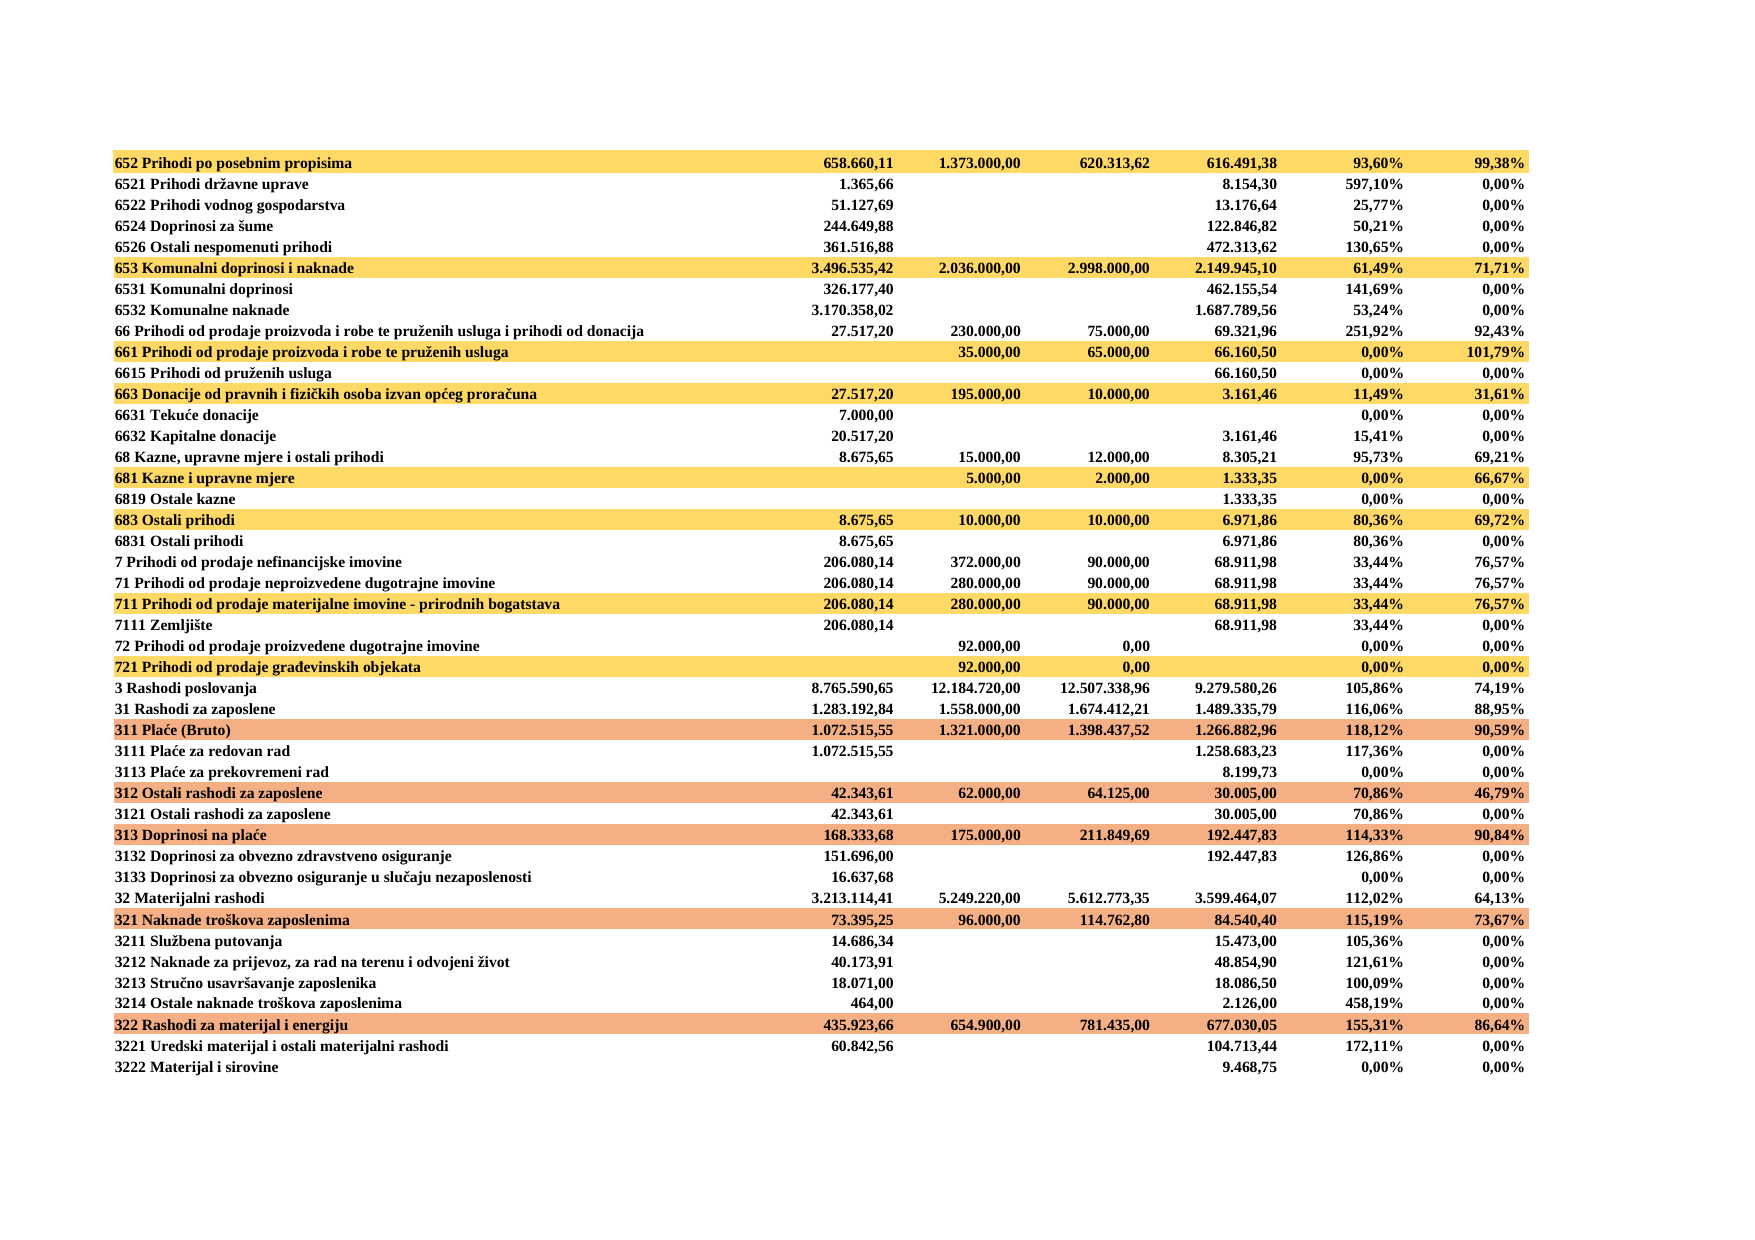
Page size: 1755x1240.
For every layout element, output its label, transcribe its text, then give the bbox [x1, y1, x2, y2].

table_cell 33,44% [1302, 614, 1431, 634]
table_cell [902, 278, 1031, 298]
table_cell 0,00% [1302, 488, 1431, 508]
table_cell 192.447,83 [1163, 845, 1302, 865]
table_cell 326.177,40 [729, 278, 902, 298]
table_cell [1031, 929, 1162, 949]
table_cell 75.000,00 [1031, 319, 1162, 340]
table_cell 0,00% [1431, 362, 1525, 382]
table_cell Prihodi od pruženih usluga [150, 362, 729, 382]
table_cell [729, 362, 902, 382]
table_cell [902, 488, 1031, 508]
table_cell 122.846,82 [1163, 214, 1302, 235]
table_cell [1163, 404, 1302, 424]
table_cell [1031, 214, 1162, 235]
table_cell 66.160,50 [1163, 362, 1302, 382]
table_cell 66 Prihodi od prodaje proizvoda i robe te pruženih usluga i prihodi od donacija [115, 319, 729, 340]
table_cell 6631 [115, 404, 150, 424]
table_cell 0,00% [1431, 949, 1525, 970]
table_cell [902, 970, 1031, 991]
table_cell 92.000,00 [902, 634, 1031, 655]
table_cell 0,00% [1431, 488, 1525, 508]
table_cell 33,44% [1302, 571, 1431, 592]
table_cell 7.000,00 [729, 404, 902, 424]
table_cell Tekuće donacije [150, 404, 729, 424]
table_cell 27.517,20 [729, 319, 902, 340]
table_cell 244.649,88 [729, 214, 902, 235]
table_cell 14.686,34 [729, 929, 902, 949]
table_cell 1.283.192,84 [729, 697, 902, 718]
table_cell 12.507.338,96 [1031, 677, 1162, 697]
table_cell [1031, 278, 1162, 298]
table_cell [902, 214, 1031, 235]
table_cell Naknade za prijevoz, za rad na terenu i odvojeni život [150, 949, 729, 970]
table_cell 18.086,50 [1163, 970, 1302, 991]
table_cell 100,09% [1302, 970, 1431, 991]
table_cell Ostali nespomenuti prihodi [150, 235, 729, 256]
table_cell 64,13% [1431, 886, 1525, 907]
table_cell 90.000,00 [1031, 571, 1162, 592]
table_cell 33,44% [1302, 550, 1431, 571]
table_cell Ostale kazne [150, 488, 729, 508]
table_cell 0,00% [1431, 634, 1525, 655]
table_cell Uredski materijal i ostali materijalni rashodi [150, 1034, 729, 1054]
table_cell 1.558.000,00 [902, 697, 1031, 718]
table_cell [729, 634, 902, 655]
table_cell 0,00% [1431, 865, 1525, 886]
table_cell 76,57% [1431, 550, 1525, 571]
table_cell 0,00% [1302, 760, 1431, 781]
table_cell 8.675,65 [729, 445, 902, 466]
table_cell [902, 1054, 1031, 1075]
table_cell 141,69% [1302, 278, 1431, 298]
table_cell [1163, 865, 1302, 886]
table_cell [902, 530, 1031, 550]
table_cell 95,73% [1302, 445, 1431, 466]
table_cell 0,00 [1031, 634, 1162, 655]
table_cell [902, 991, 1031, 1012]
table_cell 1.072.515,55 [729, 740, 902, 760]
table_cell [1031, 991, 1162, 1012]
table_cell 0,00% [1302, 634, 1431, 655]
table_cell 70,86% [1302, 803, 1431, 823]
table_cell [902, 173, 1031, 193]
table_cell Plaće za prekovremeni rad [150, 760, 729, 781]
table_cell [902, 760, 1031, 781]
table_cell 30.005,00 [1163, 803, 1302, 823]
table_cell 7111 [115, 614, 150, 634]
table_cell [902, 865, 1031, 886]
table_cell 72 Prihodi od prodaje proizvedene dugotrajne imovine [115, 634, 729, 655]
table_cell 0,00% [1431, 173, 1525, 193]
table_cell [902, 193, 1031, 214]
table_cell 458,19% [1302, 991, 1431, 1012]
table_cell [1031, 193, 1162, 214]
table_cell [1031, 865, 1162, 886]
table_cell [1031, 740, 1162, 760]
table_cell [1031, 1054, 1162, 1075]
table_cell 0,00% [1431, 740, 1525, 760]
table_cell 251,92% [1302, 319, 1431, 340]
table_cell [729, 488, 902, 508]
table_cell 92,43% [1431, 319, 1525, 340]
table_cell 8.765.590,65 [729, 677, 902, 697]
table_cell 2.126,00 [1163, 991, 1302, 1012]
table_cell 74,19% [1431, 677, 1525, 697]
table_cell 472.313,62 [1163, 235, 1302, 256]
table_cell 0,00% [1431, 1054, 1525, 1075]
table_cell Ostale naknade troškova zaposlenima [150, 991, 729, 1012]
table_cell [1031, 1034, 1162, 1054]
table_cell 6521 [115, 173, 150, 193]
table_cell 50,21% [1302, 214, 1431, 235]
table_cell 3213 [115, 970, 150, 991]
table_cell 0,00% [1431, 970, 1525, 991]
table_cell 15.473,00 [1163, 929, 1302, 949]
table_cell 42.343,61 [729, 803, 902, 823]
table_cell 126,86% [1302, 845, 1431, 865]
table_cell 60.842,56 [729, 1034, 902, 1054]
table_cell 6.971,86 [1163, 530, 1302, 550]
table_cell Materijal i sirovine [150, 1054, 729, 1075]
table_cell 462.155,54 [1163, 278, 1302, 298]
table_cell 0,00% [1431, 1034, 1525, 1054]
table_cell [1031, 173, 1162, 193]
table_cell 0,00% [1431, 929, 1525, 949]
table_cell [1031, 845, 1162, 865]
table_cell 0,00% [1302, 362, 1431, 382]
table_cell 151.696,00 [729, 845, 902, 865]
table_cell Doprinosi za obvezno zdravstveno osiguranje [150, 845, 729, 865]
table_cell 8.154,30 [1163, 173, 1302, 193]
table_cell Službena putovanja [150, 929, 729, 949]
table_cell 1.333,35 [1163, 488, 1302, 508]
table_cell 8.305,21 [1163, 445, 1302, 466]
table_cell 206.080,14 [729, 571, 902, 592]
table_cell [1031, 760, 1162, 781]
table_cell 68 Kazne, upravne mjere i ostali prihodi [115, 445, 729, 466]
table_cell Stručno usavršavanje zaposlenika [150, 970, 729, 991]
table_cell 116,06% [1302, 697, 1431, 718]
table_cell 6819 [115, 488, 150, 508]
table_cell 0,00% [1431, 278, 1525, 298]
table_cell 0,00% [1302, 404, 1431, 424]
table_cell 12.184.720,00 [902, 677, 1031, 697]
table_cell 0,00% [1431, 298, 1525, 319]
table_cell 3.170.358,02 [729, 298, 902, 319]
table_cell 121,61% [1302, 949, 1431, 970]
table_cell 9.468,75 [1163, 1054, 1302, 1075]
table_cell 3222 [115, 1054, 150, 1075]
table_cell [902, 424, 1031, 445]
table_cell [1031, 970, 1162, 991]
table_cell 0,00% [1431, 193, 1525, 214]
table_cell Komunalni doprinosi [150, 278, 729, 298]
table_cell [902, 740, 1031, 760]
table_cell 0,00% [1431, 530, 1525, 550]
table_cell 3.599.464,07 [1163, 886, 1302, 907]
table_cell Prihodi vodnog gospodarstva [150, 193, 729, 214]
table_cell 68.911,98 [1163, 614, 1302, 634]
table_cell 0,00% [1431, 614, 1525, 634]
table_cell [902, 404, 1031, 424]
table_cell 361.516,88 [729, 235, 902, 256]
table_cell 206.080,14 [729, 614, 902, 634]
table_cell 40.173,91 [729, 949, 902, 970]
table_cell 15,41% [1302, 424, 1431, 445]
table_cell 3121 [115, 803, 150, 823]
table_cell 6632 [115, 424, 150, 445]
table_cell 0,00% [1431, 760, 1525, 781]
table_cell [902, 929, 1031, 949]
table_cell 3.161,46 [1163, 424, 1302, 445]
table_cell 0,00% [1431, 214, 1525, 235]
table_cell 8.675,65 [729, 530, 902, 550]
table_cell 3113 [115, 760, 150, 781]
table_cell [1163, 634, 1302, 655]
table_cell 25,77% [1302, 193, 1431, 214]
table_cell 15.000,00 [902, 445, 1031, 466]
table_cell 3111 [115, 740, 150, 760]
table_cell 230.000,00 [902, 319, 1031, 340]
table_cell 18.071,00 [729, 970, 902, 991]
table_cell 88,95% [1431, 697, 1525, 718]
table_cell 80,36% [1302, 530, 1431, 550]
table_cell 76,57% [1431, 571, 1525, 592]
table_cell 69,21% [1431, 445, 1525, 466]
table_cell [1031, 530, 1162, 550]
table_cell 597,10% [1302, 173, 1431, 193]
table_cell 51.127,69 [729, 193, 902, 214]
table_cell 48.854,90 [1163, 949, 1302, 970]
table_cell 0,00% [1431, 803, 1525, 823]
table_cell 0,00% [1302, 1054, 1431, 1075]
table_cell 3132 [115, 845, 150, 865]
table_cell [729, 1054, 902, 1075]
table_cell 206.080,14 [729, 550, 902, 571]
table_cell 53,24% [1302, 298, 1431, 319]
table_cell Ostali rashodi za zaposlene [150, 803, 729, 823]
table_cell 1.365,66 [729, 173, 902, 193]
table_cell 1.489.335,79 [1163, 697, 1302, 718]
table_cell 172,11% [1302, 1034, 1431, 1054]
table_cell 6831 [115, 530, 150, 550]
table_cell [1031, 424, 1162, 445]
table_cell 3214 [115, 991, 150, 1012]
table_cell 3211 [115, 929, 150, 949]
table_cell 0,00% [1431, 235, 1525, 256]
table_cell 117,36% [1302, 740, 1431, 760]
table_cell 3221 [115, 1034, 150, 1054]
table_cell 7 Prihodi od prodaje nefinancijske imovine [115, 550, 729, 571]
table_cell Doprinosi za šume [150, 214, 729, 235]
table_cell 1.258.683,23 [1163, 740, 1302, 760]
table_cell 1.687.789,56 [1163, 298, 1302, 319]
table_cell 6522 [115, 193, 150, 214]
table_cell Zemljište [150, 614, 729, 634]
table_cell 69.321,96 [1163, 319, 1302, 340]
table_cell 20.517,20 [729, 424, 902, 445]
table_cell [1031, 614, 1162, 634]
table_cell 13.176,64 [1163, 193, 1302, 214]
table_cell 1.674.412,21 [1031, 697, 1162, 718]
table_cell [902, 362, 1031, 382]
table_cell 8.199,73 [1163, 760, 1302, 781]
table_cell [1031, 949, 1162, 970]
table_cell 0,00% [1431, 845, 1525, 865]
table_cell Kapitalne donacije [150, 424, 729, 445]
table_cell 0,00% [1431, 404, 1525, 424]
table_cell 6532 [115, 298, 150, 319]
table_cell 3212 [115, 949, 150, 970]
table_cell 16.637,68 [729, 865, 902, 886]
table_cell 71 Prihodi od prodaje neproizvedene dugotrajne imovine [115, 571, 729, 592]
table_cell [1031, 803, 1162, 823]
table_cell [902, 949, 1031, 970]
table_cell Ostali prihodi [150, 530, 729, 550]
table_cell 5.249.220,00 [902, 886, 1031, 907]
table_cell 5.612.773,35 [1031, 886, 1162, 907]
table_cell [1031, 362, 1162, 382]
table_cell 12.000,00 [1031, 445, 1162, 466]
table_cell [1031, 488, 1162, 508]
table_cell 3.213.114,41 [729, 886, 902, 907]
table_cell 31 Rashodi za zaposlene [115, 697, 729, 718]
table_cell Prihodi državne uprave [150, 173, 729, 193]
table_cell 6524 [115, 214, 150, 235]
table_cell 104.713,44 [1163, 1034, 1302, 1054]
table_cell [902, 235, 1031, 256]
table_cell [902, 1034, 1031, 1054]
table_cell 6531 [115, 278, 150, 298]
table_cell 9.279.580,26 [1163, 677, 1302, 697]
table_cell 0,00% [1431, 424, 1525, 445]
table_cell 464,00 [729, 991, 902, 1012]
table_cell [1031, 298, 1162, 319]
table_cell [902, 803, 1031, 823]
table_cell [902, 298, 1031, 319]
table_cell 3133 [115, 865, 150, 886]
table_cell 105,36% [1302, 929, 1431, 949]
table_cell 0,00% [1302, 865, 1431, 886]
table_cell Doprinosi za obvezno osiguranje u slučaju nezaposlenosti [150, 865, 729, 886]
table_cell 3 Rashodi poslovanja [115, 677, 729, 697]
table_cell 6526 [115, 235, 150, 256]
table_cell 90.000,00 [1031, 550, 1162, 571]
table_cell 0,00% [1431, 991, 1525, 1012]
table_cell Plaće za redovan rad [150, 740, 729, 760]
table_cell [902, 845, 1031, 865]
table_cell 112,02% [1302, 886, 1431, 907]
table_cell 6615 [115, 362, 150, 382]
table_cell 32 Materijalni rashodi [115, 886, 729, 907]
table_cell 105,86% [1302, 677, 1431, 697]
table_cell 68.911,98 [1163, 571, 1302, 592]
table_cell [902, 614, 1031, 634]
table_cell 372.000,00 [902, 550, 1031, 571]
table_cell [729, 760, 902, 781]
table_cell [1031, 235, 1162, 256]
table_cell 68.911,98 [1163, 550, 1302, 571]
table_cell Komunalne naknade [150, 298, 729, 319]
table_cell 280.000,00 [902, 571, 1031, 592]
table_cell 130,65% [1302, 235, 1431, 256]
table_cell [1031, 404, 1162, 424]
